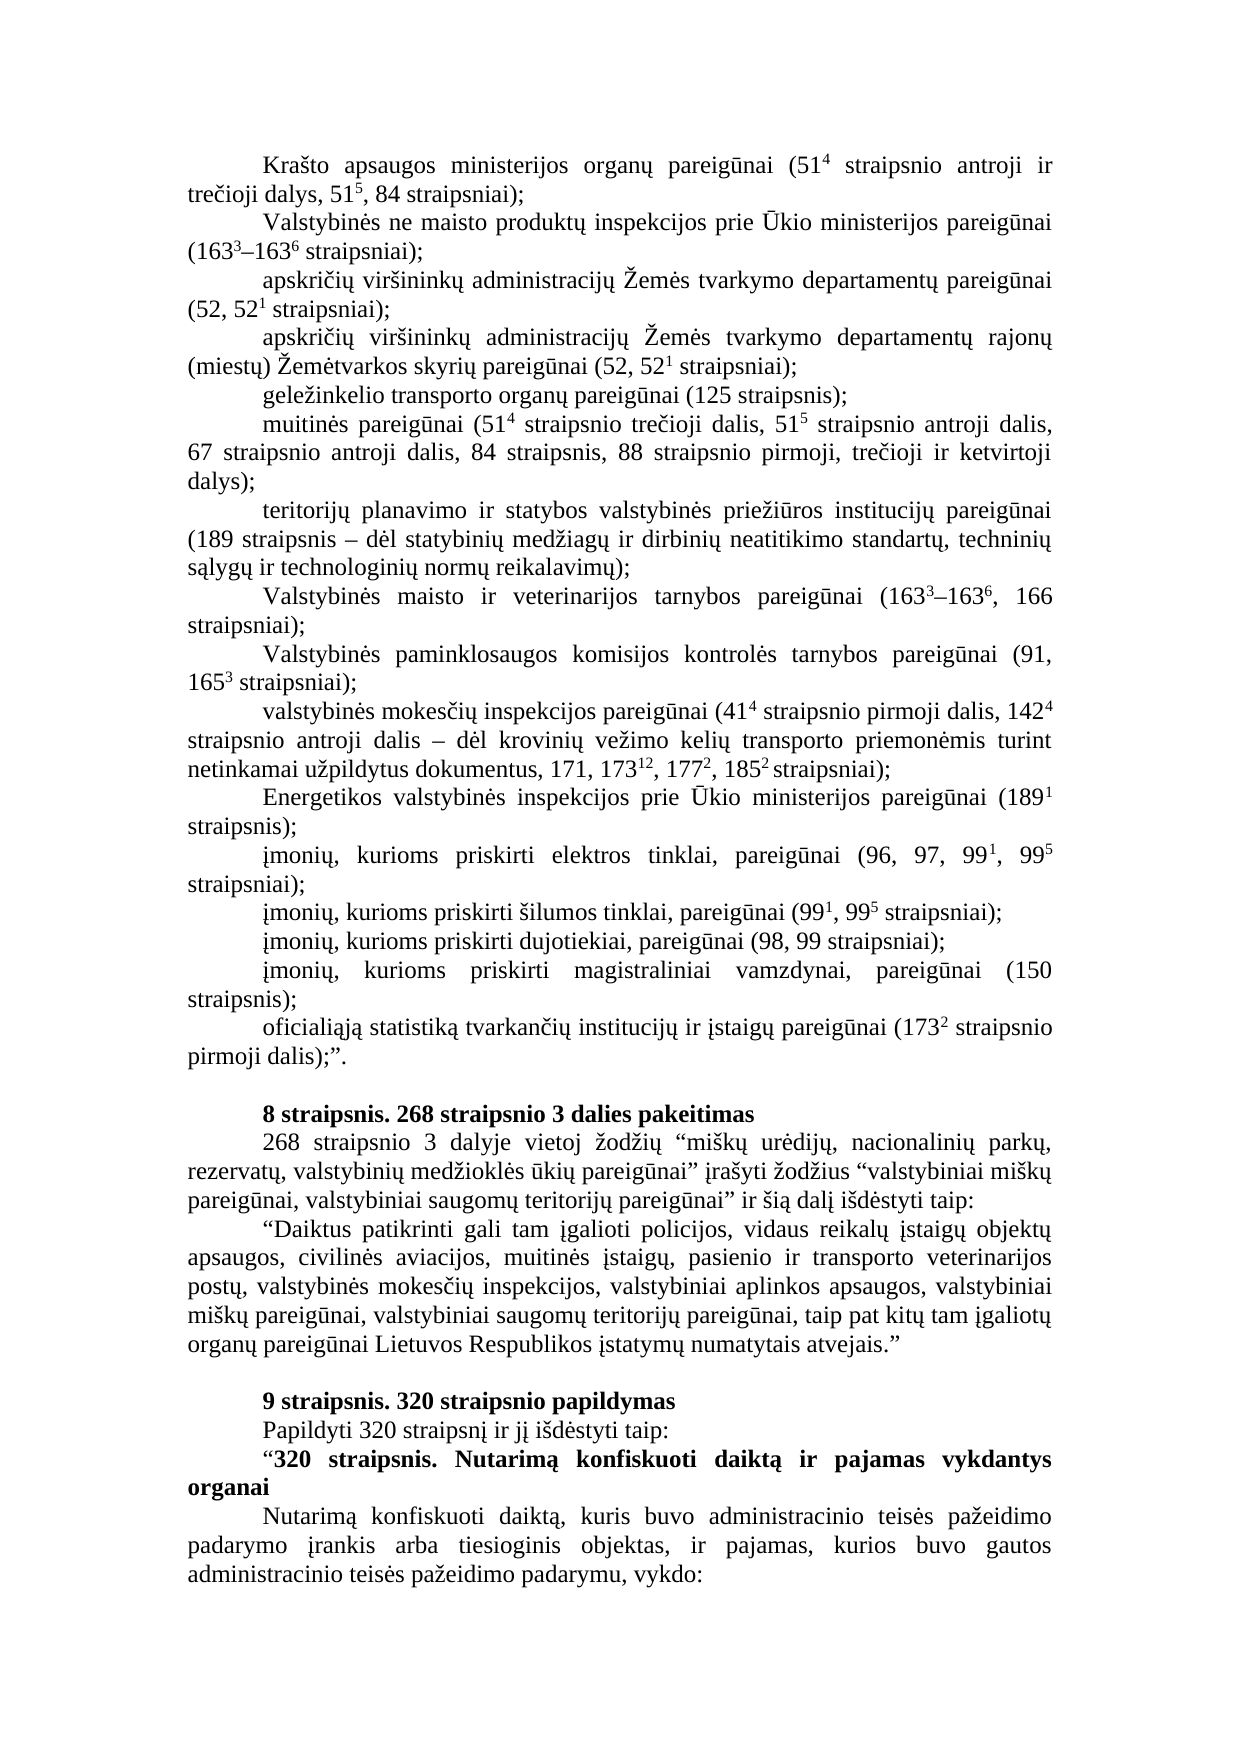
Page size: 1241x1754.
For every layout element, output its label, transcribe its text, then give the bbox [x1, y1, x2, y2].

text Krašto apsaugos ministerijos organų pareigūnai (514 straipsnio antroji ir trečioji dalys, 515, 84 straipsniai); [187, 150, 1053, 207]
text Valstybinės maisto ir veterinarijos tarnybos pareigūnai (1633–1636, 166 straipsniai); [187, 581, 1053, 639]
text Nutarimą konfiskuoti daiktą, kuris buvo administracinio teisės pažeidimo padarymo įrankis arba tiesioginis objektas, ir pajamas, kurios buvo gautos administracinio teisės pažeidimo padarymu, vykdo: [187, 1501, 1053, 1587]
text 9 straipsnis. 320 straipsnio papildymas [187, 1386, 1053, 1415]
text Valstybinės ne maisto produktų inspekcijos prie Ūkio ministerijos pareigūnai (1633–1636 straipsniai); [187, 207, 1053, 265]
text 268 straipsnio 3 dalyje vietoj žodžių “miškų urėdijų, nacionalinių parkų, rezervatų, valstybinių medžioklės ūkių pareigūnai” įrašyti žodžius “valstybiniai miškų pareigūnai, valstybiniai saugomų teritorijų pareigūnai” ir šią dalį išdėstyti taip: [187, 1127, 1053, 1214]
text teritorijų planavimo ir statybos valstybinės priežiūros institucijų pareigūnai (189 straipsnis – dėl statybinių medžiagų ir dirbinių neatitikimo standartų, techninių sąlygų ir technologinių normų reikalavimų); [187, 495, 1053, 581]
text muitinės pareigūnai (514 straipsnio trečioji dalis, 515 straipsnio antroji dalis, 67 straipsnio antroji dalis, 84 straipsnis, 88 straipsnio pirmoji, trečioji ir ketvirtoji dalys); [187, 409, 1053, 495]
text įmonių, kurioms priskirti šilumos tinklai, pareigūnai (991, 995 straipsniai); [187, 897, 1053, 926]
text apskričių viršininkų administracijų Žemės tvarkymo departamentų pareigūnai (52, 521 straipsniai); [187, 265, 1053, 322]
text 8 straipsnis. 268 straipsnio 3 dalies pakeitimas [187, 1099, 1053, 1127]
text Energetikos valstybinės inspekcijos prie Ūkio ministerijos pareigūnai (1891 straipsnis); [187, 782, 1053, 840]
text įmonių, kurioms priskirti magistraliniai vamzdynai, pareigūnai (150 straipsnis); [187, 955, 1053, 1012]
text įmonių, kurioms priskirti elektros tinklai, pareigūnai (96, 97, 991, 995 straipsniai); [187, 840, 1053, 897]
text Valstybinės paminklosaugos komisijos kontrolės tarnybos pareigūnai (91, 1653 straipsniai); [187, 639, 1053, 696]
text įmonių, kurioms priskirti dujotiekiai, pareigūnai (98, 99 straipsniai); [187, 926, 1053, 955]
text “320 straipsnis. Nutarimą konfiskuoti daiktą ir pajamas vykdantys organai [187, 1444, 1053, 1501]
text geležinkelio transporto organų pareigūnai (125 straipsnis); [187, 380, 1053, 409]
text Papildyti 320 straipsnį ir jį išdėstyti taip: [187, 1415, 1053, 1444]
text valstybinės mokesčių inspekcijos pareigūnai (414 straipsnio pirmoji dalis, 1424 straipsnio antroji dalis – dėl krovinių vežimo kelių transporto priemonėmis turint netinkamai užpildytus dokumentus, 171, 17312, 1772, 1852 straipsniai); [187, 696, 1053, 782]
text “Daiktus patikrinti gali tam įgalioti policijos, vidaus reikalų įstaigų objektų apsaugos, civilinės aviacijos, muitinės įstaigų, pasienio ir transporto veterinarijos postų, valstybinės mokesčių inspekcijos, valstybiniai aplinkos apsaugos, valstybiniai miškų pareigūnai, valstybiniai saugomų teritorijų pareigūnai, taip pat kitų tam įgaliotų organų pareigūnai Lietuvos Respublikos įstatymų numatytais atvejais.” [187, 1214, 1053, 1357]
text apskričių viršininkų administracijų Žemės tvarkymo departamentų rajonų (miestų) Žemėtvarkos skyrių pareigūnai (52, 521 straipsniai); [187, 322, 1053, 380]
text oficialiąją statistiką tvarkančių institucijų ir įstaigų pareigūnai (1732 straipsnio pirmoji dalis);”. [187, 1012, 1053, 1070]
